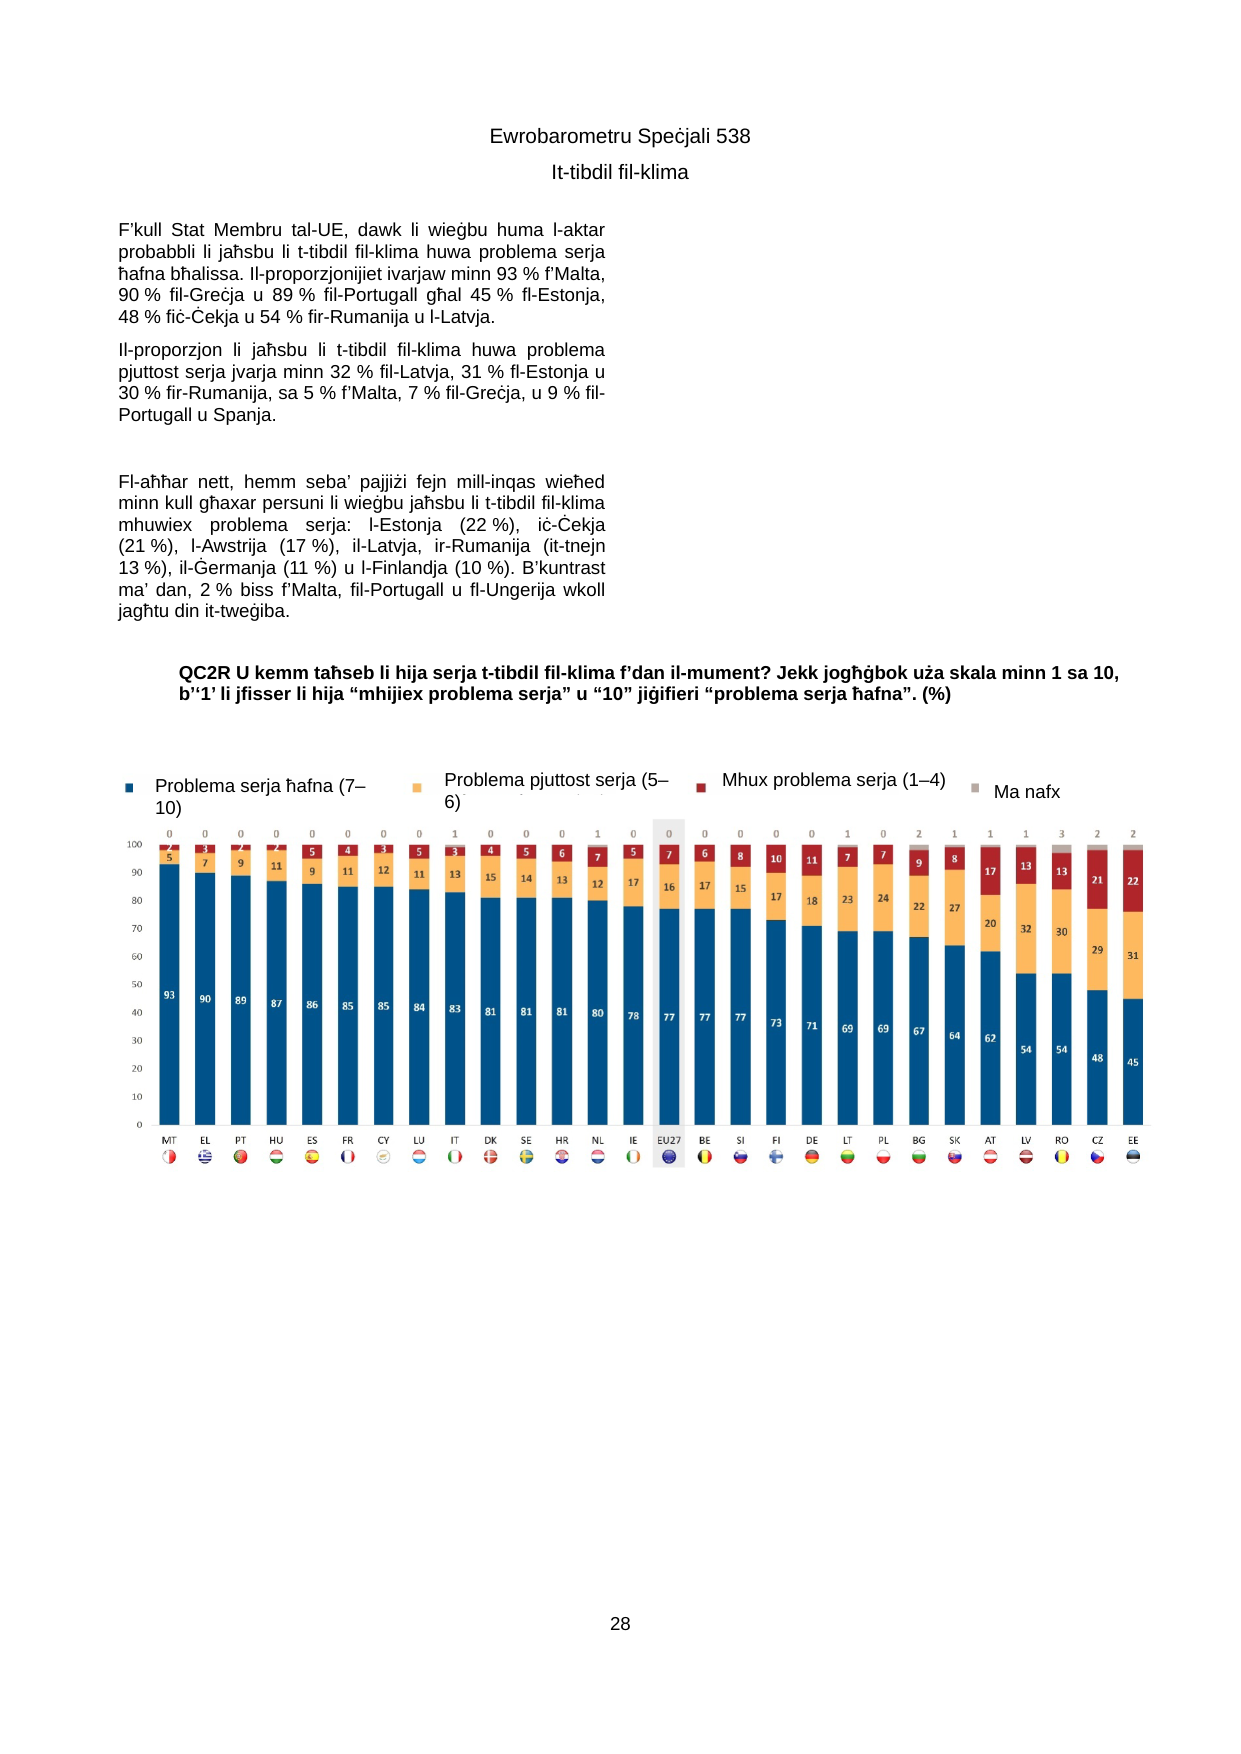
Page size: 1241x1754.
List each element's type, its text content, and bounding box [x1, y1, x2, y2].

text F’kull Stat Membru tal-UE, dawk li wieġbu huma l-aktar probabbli li jaħsbu li t-tibdil fil-klima huwa problema serja ħafna bħalissa. Il-proporzjonijiet ivarjaw minn 93 % f’Malta, 90 % fil-Greċja u 89 % fil-Portugall għal 45 % fl-Estonja, 48 % fiċ-Ċekja u 54 % fir-Rumanija u l-Latvja. [118, 219, 605, 327]
text Il-proporzjon li jaħsbu li t-tibdil fil-klima huwa problema pjuttost serja jvarja minn 32 % fil-Latvja, 31 % fl-Estonja u 30 % fir-Rumanija, sa 5 % f’Malta, 7 % fil-Greċja, u 9 % fil-Portugall u Spanja. [118, 339, 605, 425]
picture [122, 773, 979, 795]
picture [116, 814, 1156, 1173]
text Fl-aħħar nett, hemm seba’ pajjiżi fejn mill-inqas wieħed minn kull għaxar persuni li wieġbu jaħsbu li t-tibdil fil-klima mhuwiex problema serja: l-Estonja (22 %), iċ-Ċekja (21 %), l-Awstrija (17 %), il-Latvja, ir-Rumanija (it-tnejn 13 %), il-Ġermanja (11 %) u l-Finlandja (10 %). B’kuntrast ma’ dan, 2 % biss f’Malta, fil-Portugall u fl-Ungerija wkoll jagħtu din it-tweġiba. [118, 471, 605, 621]
picture [726, 773, 734, 783]
